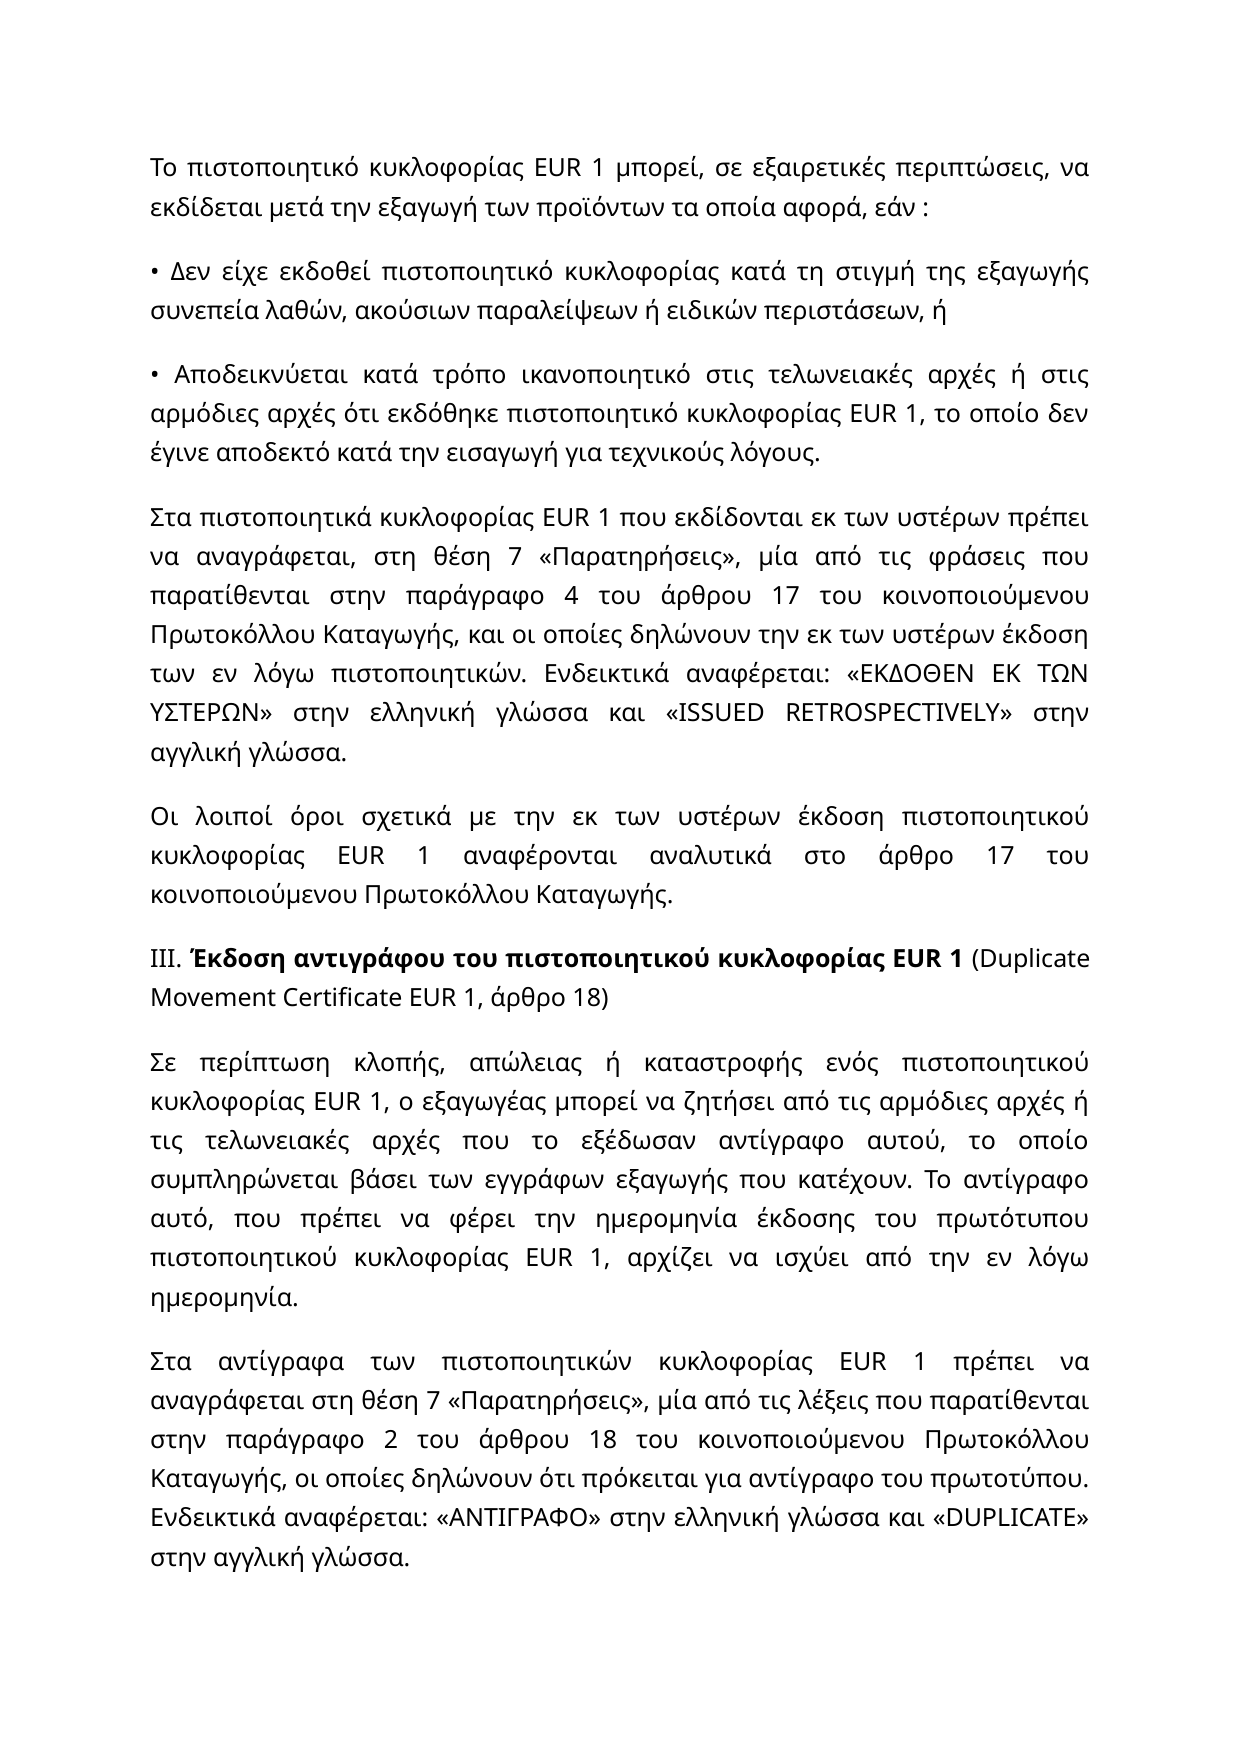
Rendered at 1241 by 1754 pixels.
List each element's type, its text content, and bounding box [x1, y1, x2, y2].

text Στα αντίγραφα των πιστοποιητικών κυκλοφορίας EUR 1 πρέπει να αναγράφεται στη θέση 7 «Παρατηρήσεις», μία από τις λέξεις που παρατίθενται στην παράγραφο 2 του άρθρου 18 του κοινοποιούμενου Πρωτοκόλλου Καταγωγής, οι οποίες δηλώνουν ότι πρόκειται για αντίγραφο του πρωτοτύπου. Ενδεικτικά αναφέρεται: «ΑΝΤΙΓΡΑΦΟ» στην ελληνική γλώσσα και «DUPLICATE» στην αγγλική γλώσσα. [150, 1343, 1090, 1573]
text Στα πιστοποιητικά κυκλοφορίας EUR 1 που εκδίδονται εκ των υστέρων πρέπει να αναγράφεται, στη θέση 7 «Παρατηρήσεις», μία από τις φράσεις που παρατίθενται στην παράγραφο 4 του άρθρου 17 του κοινοποιούμενου Πρωτοκόλλου Καταγωγής, και οι οποίες δηλώνουν την εκ των υστέρων έκδοση των εν λόγω πιστοποιητικών. Ενδεικτικά αναφέρεται: «ΕΚΔΟΘΕΝ ΕΚ ΤΩΝ ΥΣΤΕΡΩΝ» στην ελληνική γλώσσα και «ISSUED RETROSPECTIVELY» στην αγγλική γλώσσα. [150, 499, 1090, 768]
text • Αποδεικνύεται κατά τρόπο ικανοποιητικό στις τελωνειακές αρχές ή στις αρμόδιες αρχές ότι εκδόθηκε πιστοποιητικό κυκλοφορίας EUR 1, το οποίο δεν έγινε αποδεκτό κατά την εισαγωγή για τεχνικούς λόγους. [150, 357, 1090, 469]
text • Δεν είχε εκδοθεί πιστοποιητικό κυκλοφορίας κατά τη στιγμή της εξαγωγής συνεπεία λαθών, ακούσιων παραλείψεων ή ειδικών περιστάσεων, ή [150, 253, 1090, 327]
text Το πιστοποιητικό κυκλοφορίας EUR 1 μπορεί, σε εξαιρετικές περιπτώσεις, να εκδίδεται μετά την εξαγωγή των προϊόντων τα οποία αφορά, εάν : [150, 150, 1090, 223]
text Οι λοιποί όροι σχετικά με την εκ των υστέρων έκδοση πιστοποιητικού κυκλοφορίας EUR 1 αναφέρονται αναλυτικά στο άρθρο 17 του κοινοποιούμενου Πρωτοκόλλου Καταγωγής. [150, 798, 1090, 911]
text III. Έκδοση αντιγράφου του πιστοποιητικού κυκλοφορίας EUR 1 (Duplicate Movement Certificate EUR 1, άρθρο 18) [150, 941, 1090, 1014]
text Σε περίπτωση κλοπής, απώλειας ή καταστροφής ενός πιστοποιητικού κυκλοφορίας EUR 1, ο εξαγωγέας μπορεί να ζητήσει από τις αρμόδιες αρχές ή τις τελωνειακές αρχές που το εξέδωσαν αντίγραφο αυτού, το οποίο συμπληρώνεται βάσει των εγγράφων εξαγωγής που κατέχουν. Το αντίγραφο αυτό, που πρέπει να φέρει την ημερομηνία έκδοσης του πρωτότυπου πιστοποιητικού κυκλοφορίας EUR 1, αρχίζει να ισχύει από την εν λόγω ημερομηνία. [150, 1044, 1090, 1313]
